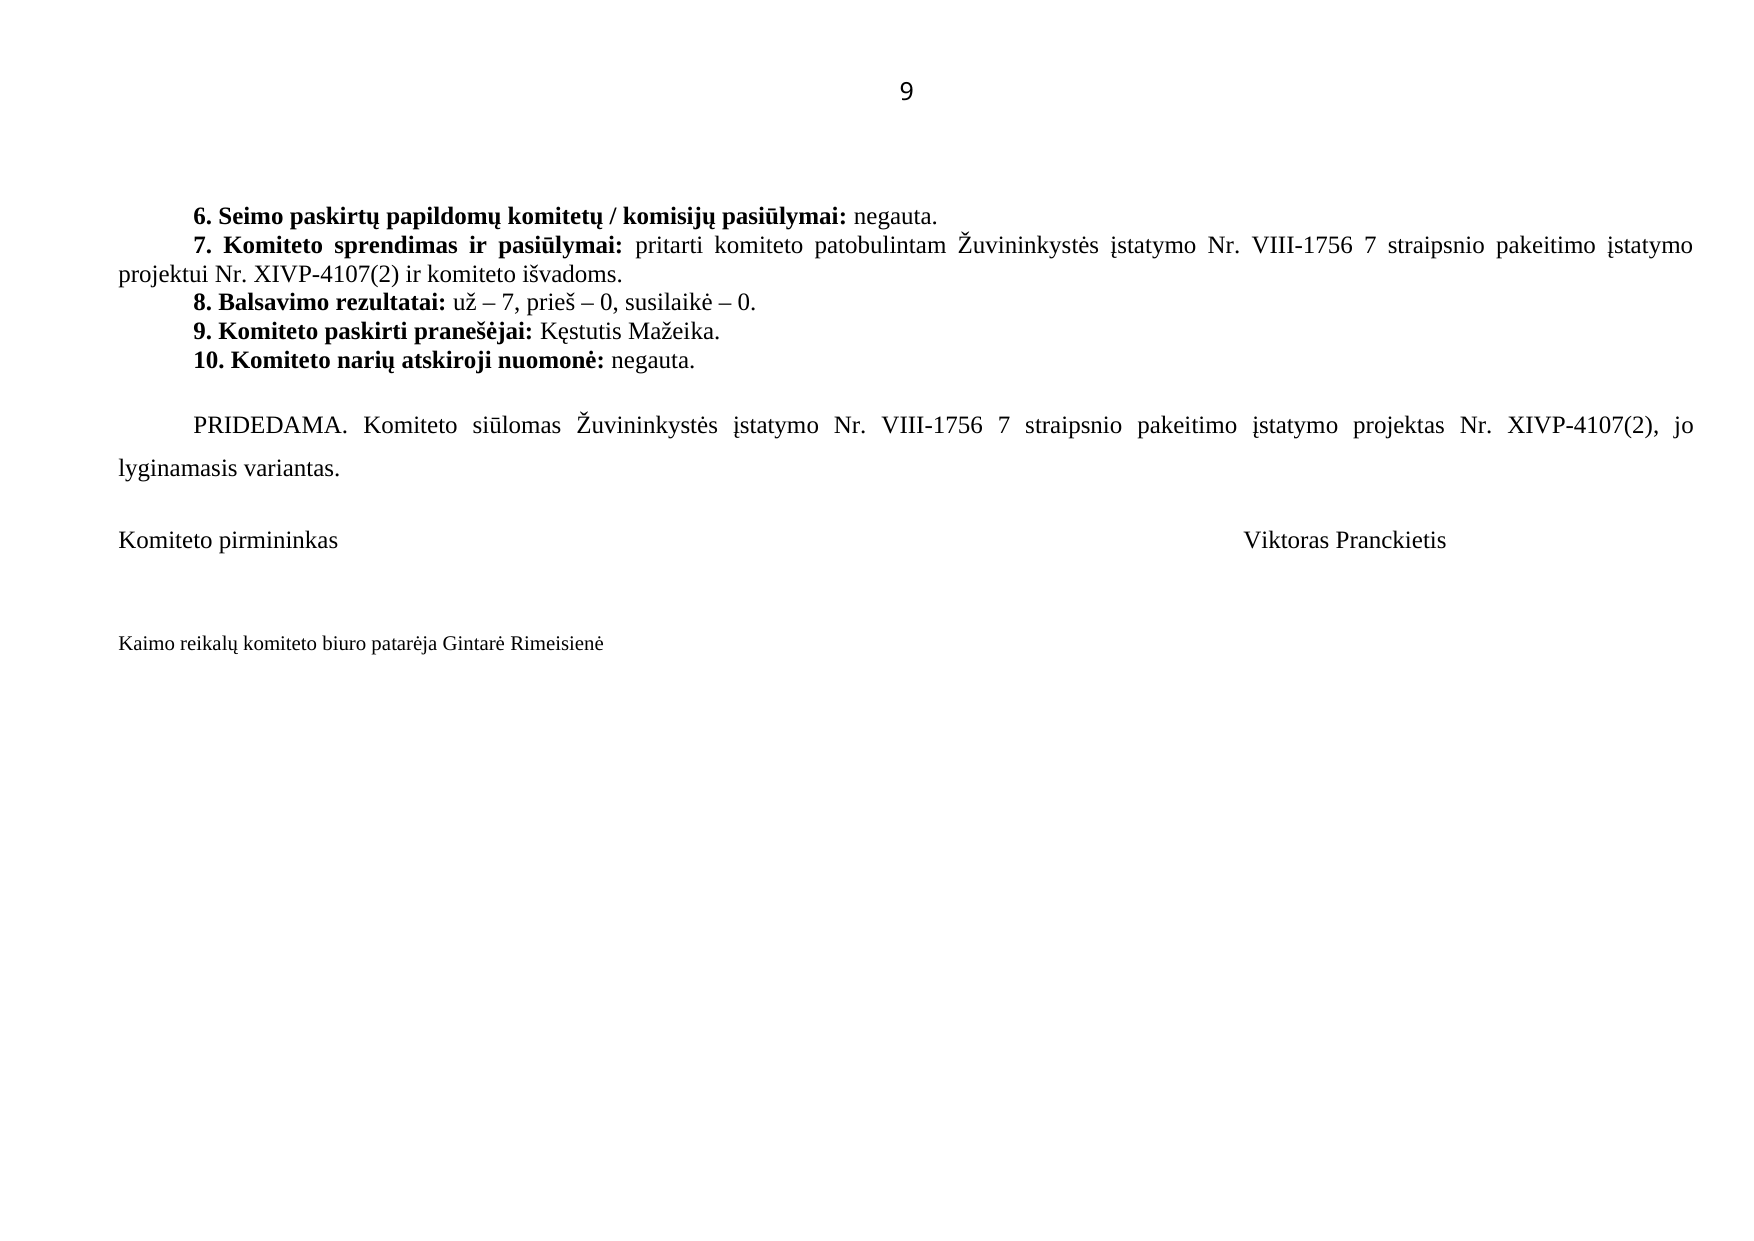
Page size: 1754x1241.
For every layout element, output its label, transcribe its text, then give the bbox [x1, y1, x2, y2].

text 10. Komiteto narių atskiroji nuomonė: negauta. [118, 345, 1695, 374]
text 9. Komiteto paskirti pranešėjai: Kęstutis Mažeika. [118, 316, 1695, 345]
text PRIDEDAMA. Komiteto siūlomas Žuvininkystės įstatymo Nr. VIII-1756 7 straipsnio pakeitimo įstatymo projektas Nr. XIVP-4107(2), jo lyginamasis variantas. [118, 410, 1695, 482]
text Komiteto pirmininkas Viktoras Pranckietis [118, 525, 1695, 553]
text Kaimo reikalų komiteto biuro patarėja Gintarė Rimeisienė [118, 630, 1695, 654]
text 8. Balsavimo rezultatai: už – 7, prieš – 0, susilaikė – 0. [118, 287, 1695, 316]
text 7. Komiteto sprendimas ir pasiūlymai: pritarti komiteto patobulintam Žuvininkystės įstatymo Nr. VIII-1756 7 straipsnio pakeitimo įstatymo projektui Nr. XIVP-4107(2) ir komiteto išvadoms. [118, 230, 1695, 287]
subtitle 6. Seimo paskirtų papildomų komitetų / komisijų pasiūlymai: negauta. [118, 201, 1695, 230]
